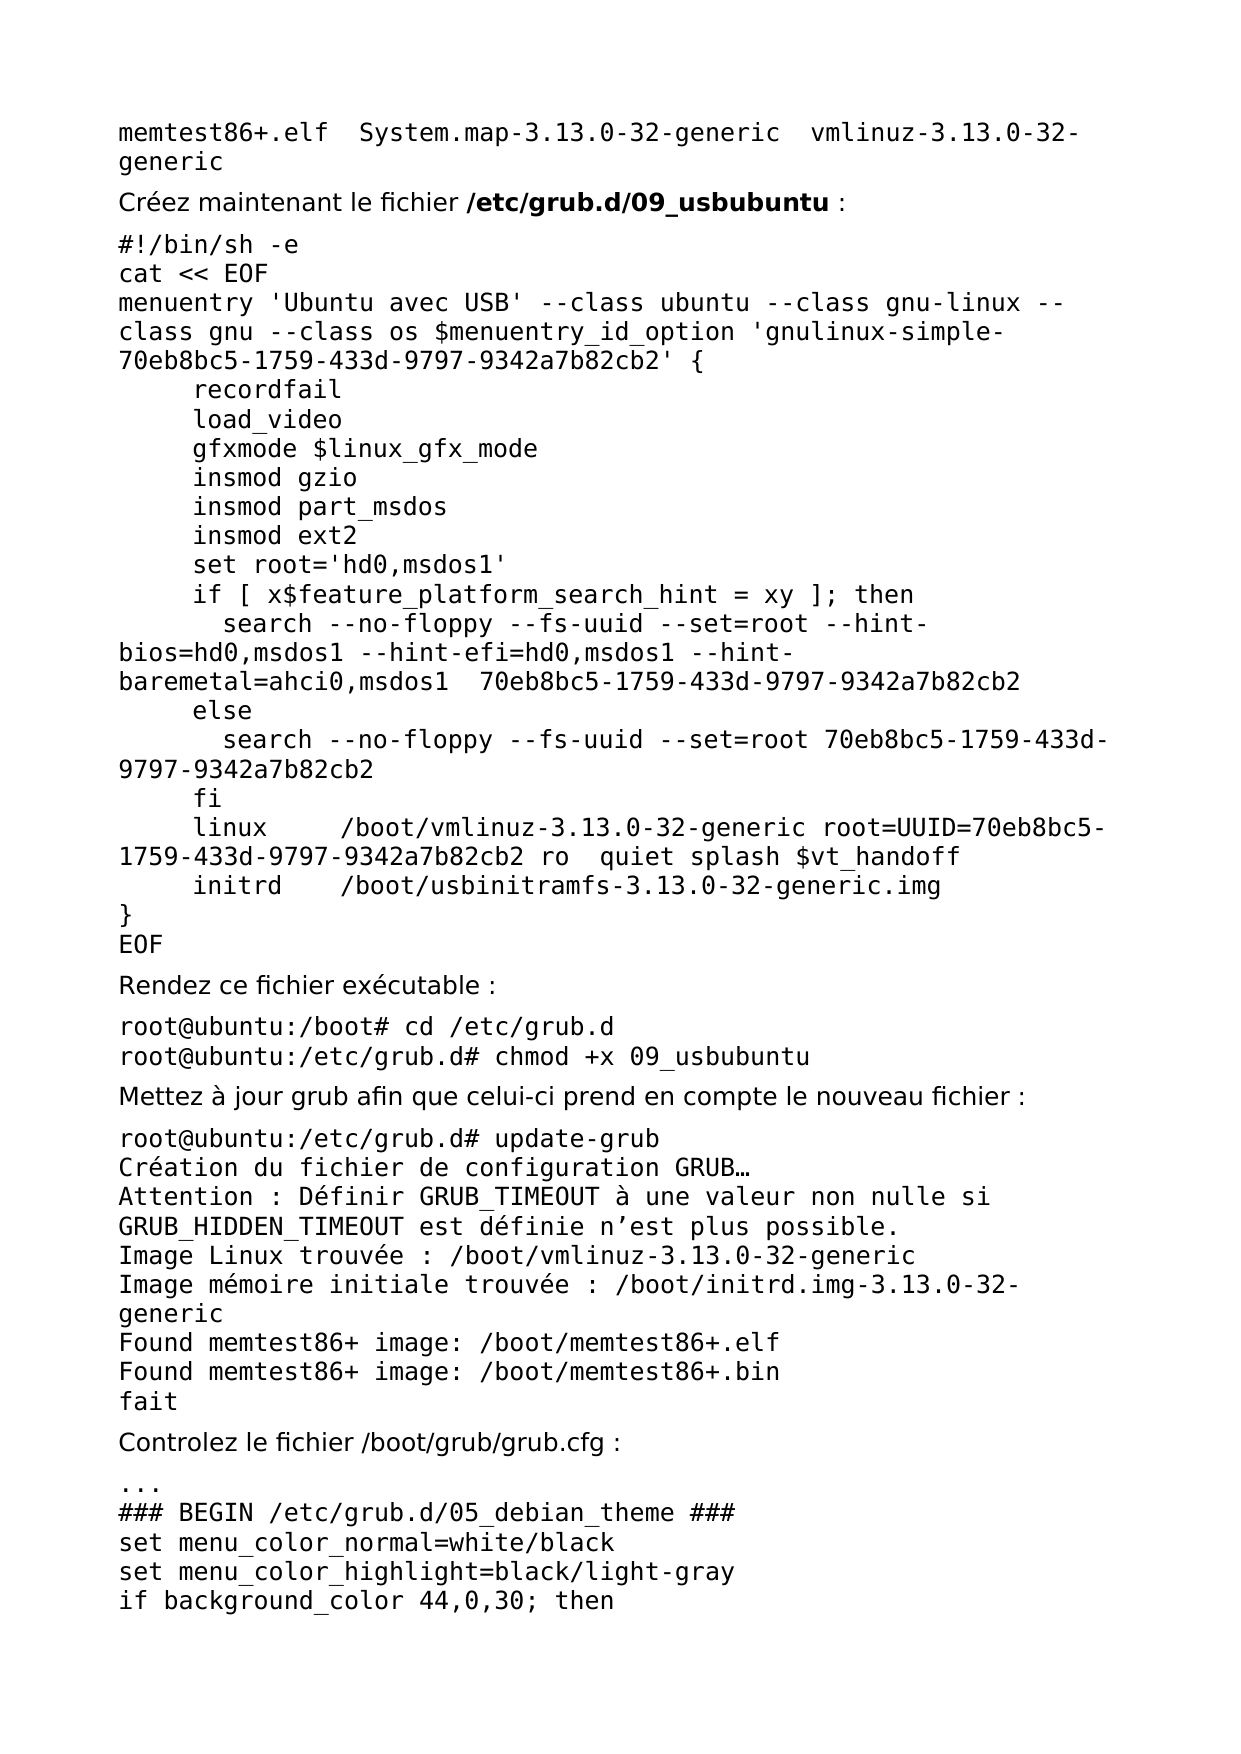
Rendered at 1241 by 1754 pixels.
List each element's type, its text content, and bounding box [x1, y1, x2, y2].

text #!/bin/sh -e cat << EOF menuentry 'Ubuntu avec USB' --class ubuntu --class gnu-linux --class gnu --class os $menuentry_id_option 'gnulinux-simple-70eb8bc5-1759-433d-9797-9342a7b82cb2' { recordfail load_video gfxmode $linux_gfx_mode insmod gzio insmod part_msdos insmod ext2 set root='hd0,msdos1' if [ x$feature_platform_search_hint = xy ]; then search --no-floppy --fs-uuid --set=root --hint-bios=hd0,msdos1 --hint-efi=hd0,msdos1 --hint-baremetal=ahci0,msdos1 70eb8bc5-1759-433d-9797-9342a7b82cb2 else search --no-floppy --fs-uuid --set=root 70eb8bc5-1759-433d-9797-9342a7b82cb2 fi linux /boot/vmlinuz-3.13.0-32-generic root=UUID=70eb8bc5-1759-433d-9797-9342a7b82cb2 ro quiet splash $vt_handoff initrd /boot/usbinitramfs-3.13.0-32-generic.img } EOF [118, 230, 1122, 959]
text Mettez à jour grub afin que celui-ci prend en compte le nouveau fichier : [118, 1083, 1122, 1112]
text ... ### BEGIN /etc/grub.d/05_debian_theme ### set menu_color_normal=white/black set menu_color_highlight=black/light-gray if background_color 44,0,30; then [118, 1469, 1122, 1615]
text root@ubuntu:/boot# cd /etc/grub.d root@ubuntu:/etc/grub.d# chmod +x 09_usbubuntu [118, 1012, 1122, 1071]
text root@ubuntu:/etc/grub.d# update-grub Création du fichier de configuration GRUB… Attention : Définir GRUB_TIMEOUT à une valeur non nulle si GRUB_HIDDEN_TIMEOUT est définie n’est plus possible. Image Linux trouvée : /boot/vmlinuz-3.13.0-32-generic Image mémoire initiale trouvée : /boot/initrd.img-3.13.0-32-generic Found memtest86+ image: /boot/memtest86+.elf Found memtest86+ image: /boot/memtest86+.bin fait [118, 1124, 1122, 1416]
text Controlez le fichier /boot/grub/grub.cfg : [118, 1428, 1122, 1457]
text Créez maintenant le fichier /etc/grub.d/09_usbubuntu : [118, 188, 1122, 217]
text Rendez ce fichier exécutable : [118, 971, 1122, 1000]
text memtest86+.elf System.map-3.13.0-32-generic vmlinuz-3.13.0-32-generic [118, 118, 1122, 176]
